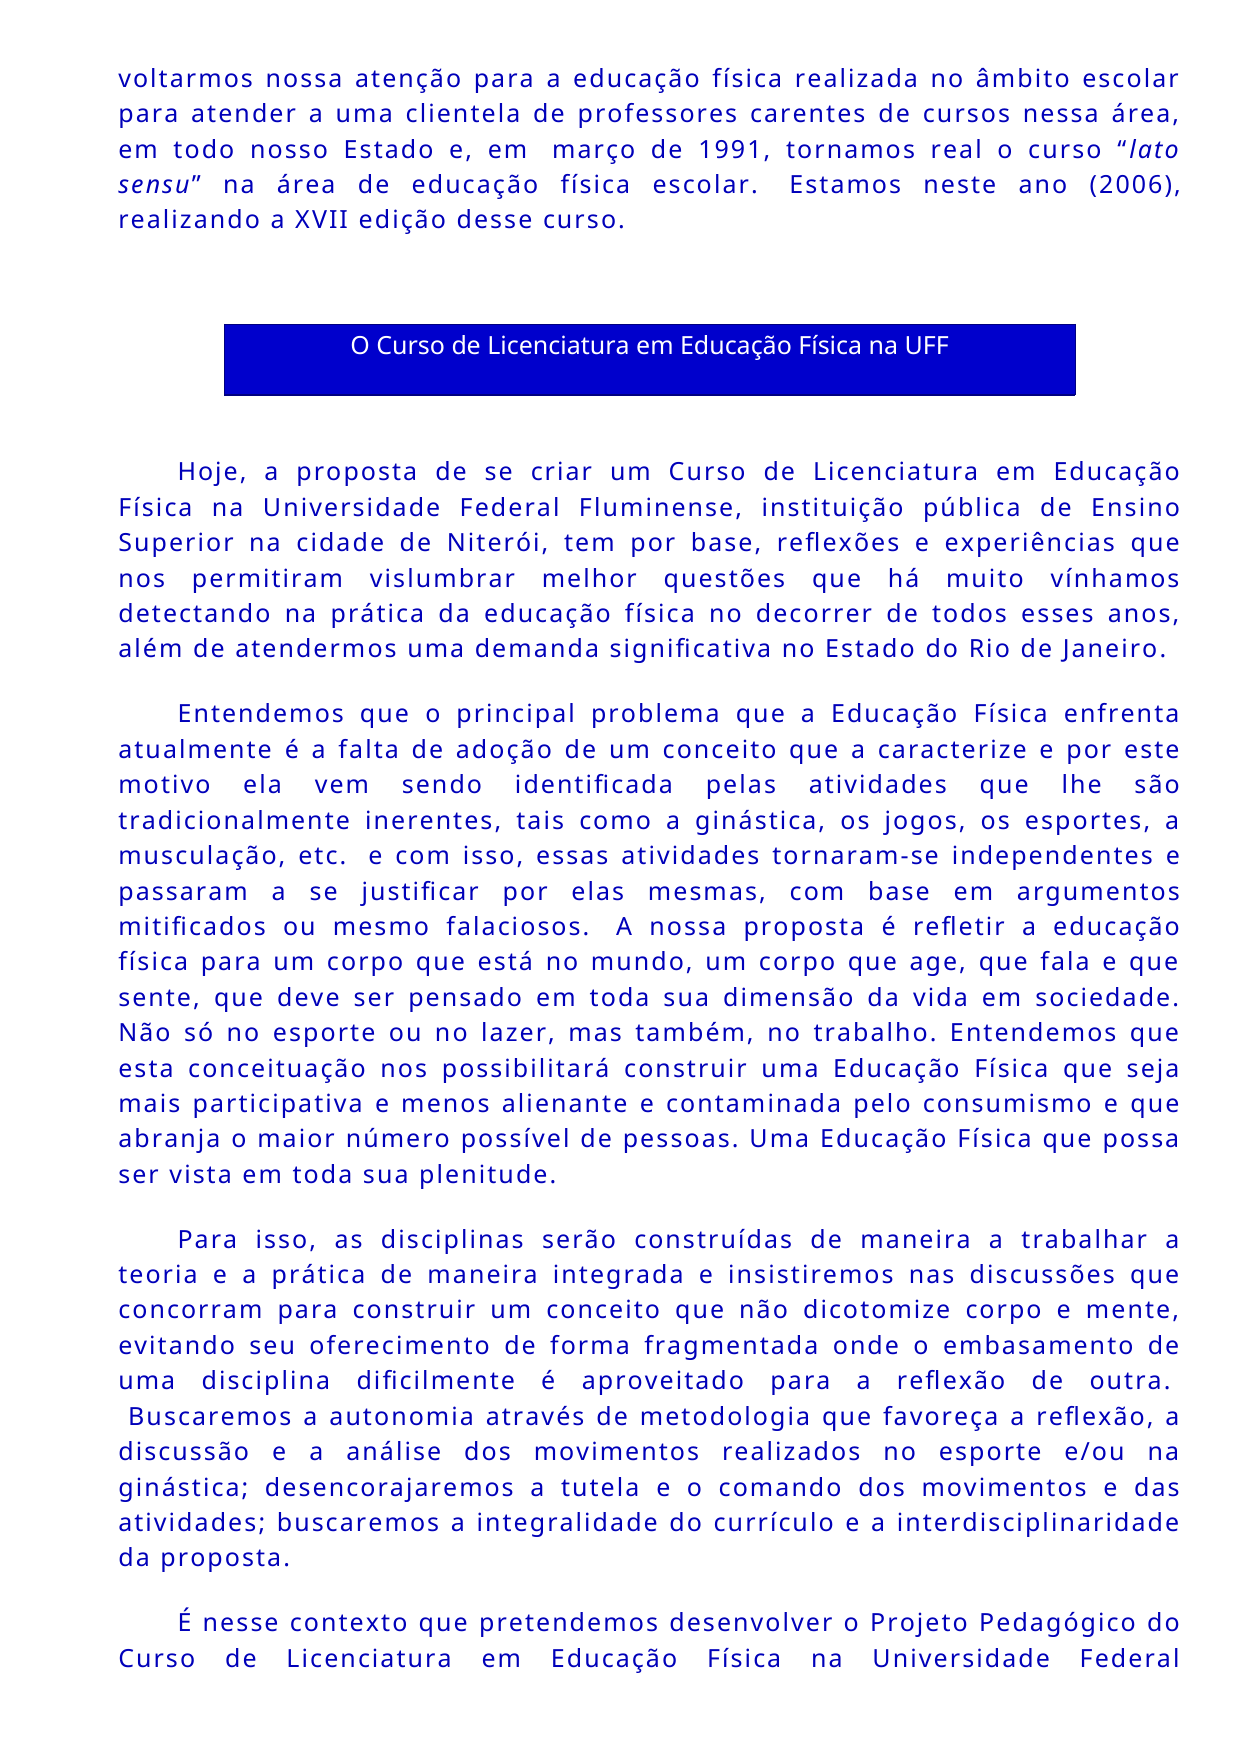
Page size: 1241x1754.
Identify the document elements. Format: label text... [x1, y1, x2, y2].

text Hoje, a proposta de se criar um Curso de Licenciatura em Educação Física na Universidade Federal Fluminense, instituição pública de Ensino Superior na cidade de Niterói, tem por base, reflexões e experiências que nos permitiram vislumbrar melhor questões que há muito vínhamos detectando na prática da educação física no decorrer de todos esses anos, além de atendermos uma demanda significativa no Estado do Rio de Janeiro. [118, 453, 1181, 665]
text Para isso, as disciplinas serão construídas de maneira a trabalhar a teoria e a prática de maneira integrada e insistiremos nas discussões que concorram para construir um conceito que não dicotomize corpo e mente, evitando seu oferecimento de forma fragmentada onde o embasamento de uma disciplina dificilmente é aproveitado para a reflexão de outra. Buscaremos a autonomia através de metodologia que favoreça a reflexão, a discussão e a análise dos movimentos realizados no esporte e/ou na ginástica; desencorajaremos a tutela e o comando dos movimentos e das atividades; buscaremos a integralidade do currículo e a interdisciplinaridade da proposta. [118, 1220, 1181, 1574]
table_header O Curso de Licenciatura em Educação Física na UFF [225, 325, 1075, 394]
text É nesse contexto que pretendemos desenvolver o Projeto Pedagógico do Curso de Licenciatura em Educação Física na Universidade Federal [118, 1604, 1181, 1674]
text Entendemos que o principal problema que a Educação Física enfrenta atualmente é a falta de adoção de um conceito que a caracterize e por este motivo ela vem sendo identificada pelas atividades que lhe são tradicionalmente inerentes, tais como a ginástica, os jogos, os esportes, a musculação, etc. e com isso, essas atividades tornaram-se independentes e passaram a se justificar por elas mesmas, com base em argumentos mitificados ou mesmo falaciosos. A nossa proposta é refletir a educação física para um corpo que está no mundo, um corpo que age, que fala e que sente, que deve ser pensado em toda sua dimensão da vida em sociedade. Não só no esporte ou no lazer, mas também, no trabalho. Entendemos que esta conceituação nos possibilitará construir uma Educação Física que seja mais participativa e menos alienante e contaminada pelo consumismo e que abranja o maior número possível de pessoas. Uma Educação Física que possa ser vista em toda sua plenitude. [118, 695, 1181, 1191]
text voltarmos nossa atenção para a educação física realizada no âmbito escolar para atender a uma clientela de professores carentes de cursos nessa área, em todo nosso Estado e, em março de 1991, tornamos real o curso “lato sensu” na área de educação física escolar. Estamos neste ano (2006), realizando a XVII edição desse curso. [118, 59, 1181, 236]
